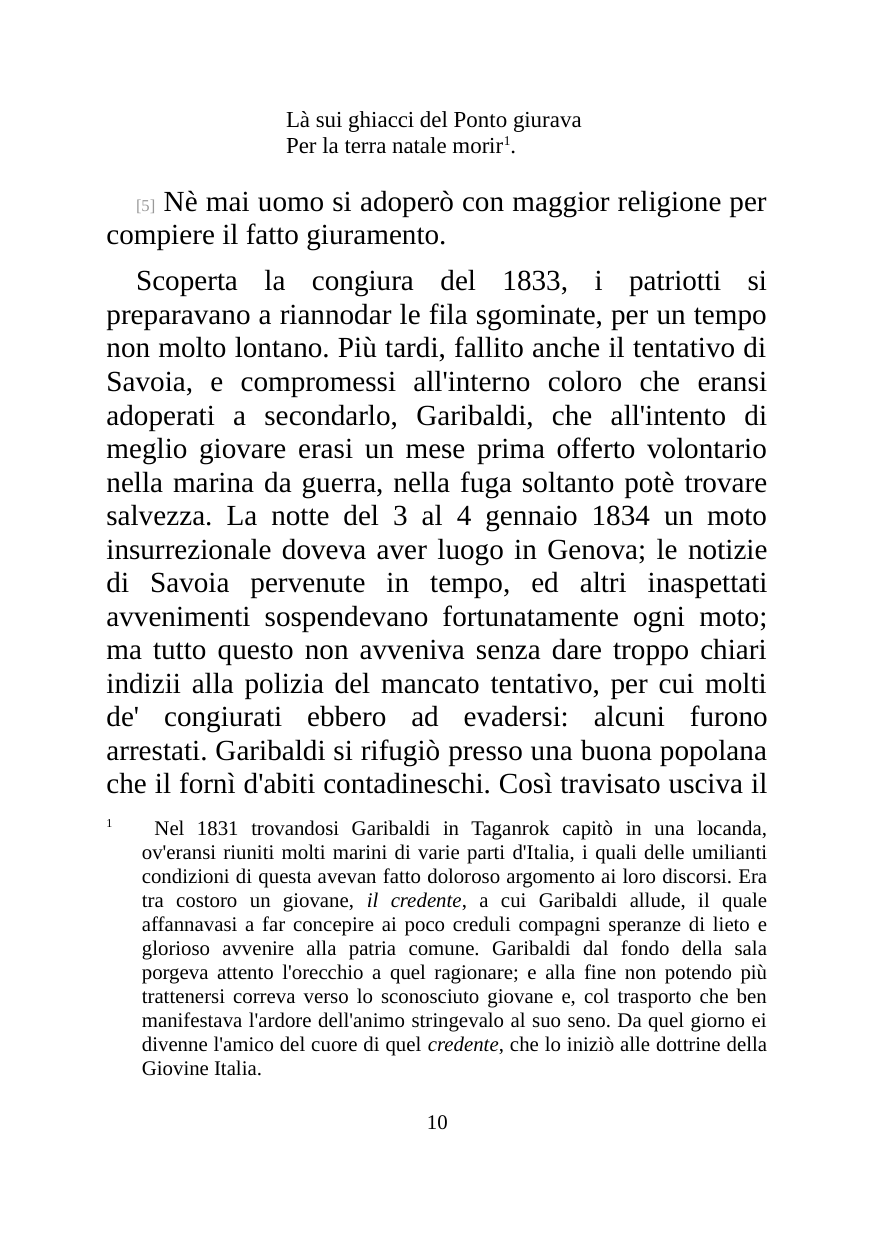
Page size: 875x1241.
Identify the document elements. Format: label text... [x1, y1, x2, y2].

text Nel 1831 trovandosi Garibaldi in Taganrok capitò in una locanda, ov'eransi riuniti molti marini di varie parti d'Italia, i quali delle umilianti condizioni di questa avevan fatto doloroso argomento ai loro discorsi. Era tra costoro un giovane, il credente, a cui Garibaldi allude, il quale affannavasi a far concepire ai poco creduli compagni speranze di lieto e glorioso avvenire alla patria comune. Garibaldi dal fondo della sala porgeva attento l'orecchio a quel ragionare; e alla fine non potendo più trattenersi correva verso lo sconosciuto giovane e, col trasporto che ben manifestava l'ardore dell'animo stringevalo al suo seno. Da quel giorno ei divenne l'amico del cuore di quel credente, che lo iniziò alle dottrine della Giovine Italia. [106, 816, 768, 1080]
text [5] Nè mai uomo si adoperò con maggior religione per compiere il fatto giuramento. [106, 184, 768, 251]
text Là sui ghiacci del Ponto giurava [256, 106, 768, 133]
text Scoperta la congiura del 1833, i patriotti si preparavano a riannodar le fila sgominate, per un tempo non molto lontano. Più tardi, fallito anche il tentativo di Savoia, e compromessi all'interno coloro che eransi adoperati a secondarlo, Garibaldi, che all'intento di meglio giovare erasi un mese prima offerto volontario nella marina da guerra, nella fuga soltanto potè trovare salvezza. La notte del 3 al 4 gennaio 1834 un moto insurrezionale doveva aver luogo in Genova; le notizie di Savoia pervenute in tempo, ed altri inaspettati avvenimenti sospendevano fortunatamente ogni moto; ma tutto questo non avveniva senza dare troppo chiari indizii alla polizia del mancato tentativo, per cui molti de' congiurati ebbero ad evadersi: alcuni furono arrestati. Garibaldi si rifugiò presso una buona popolana che il fornì d'abiti contadineschi. Così travisato usciva il [106, 263, 768, 800]
text Per la terra natale morir. [256, 133, 768, 159]
